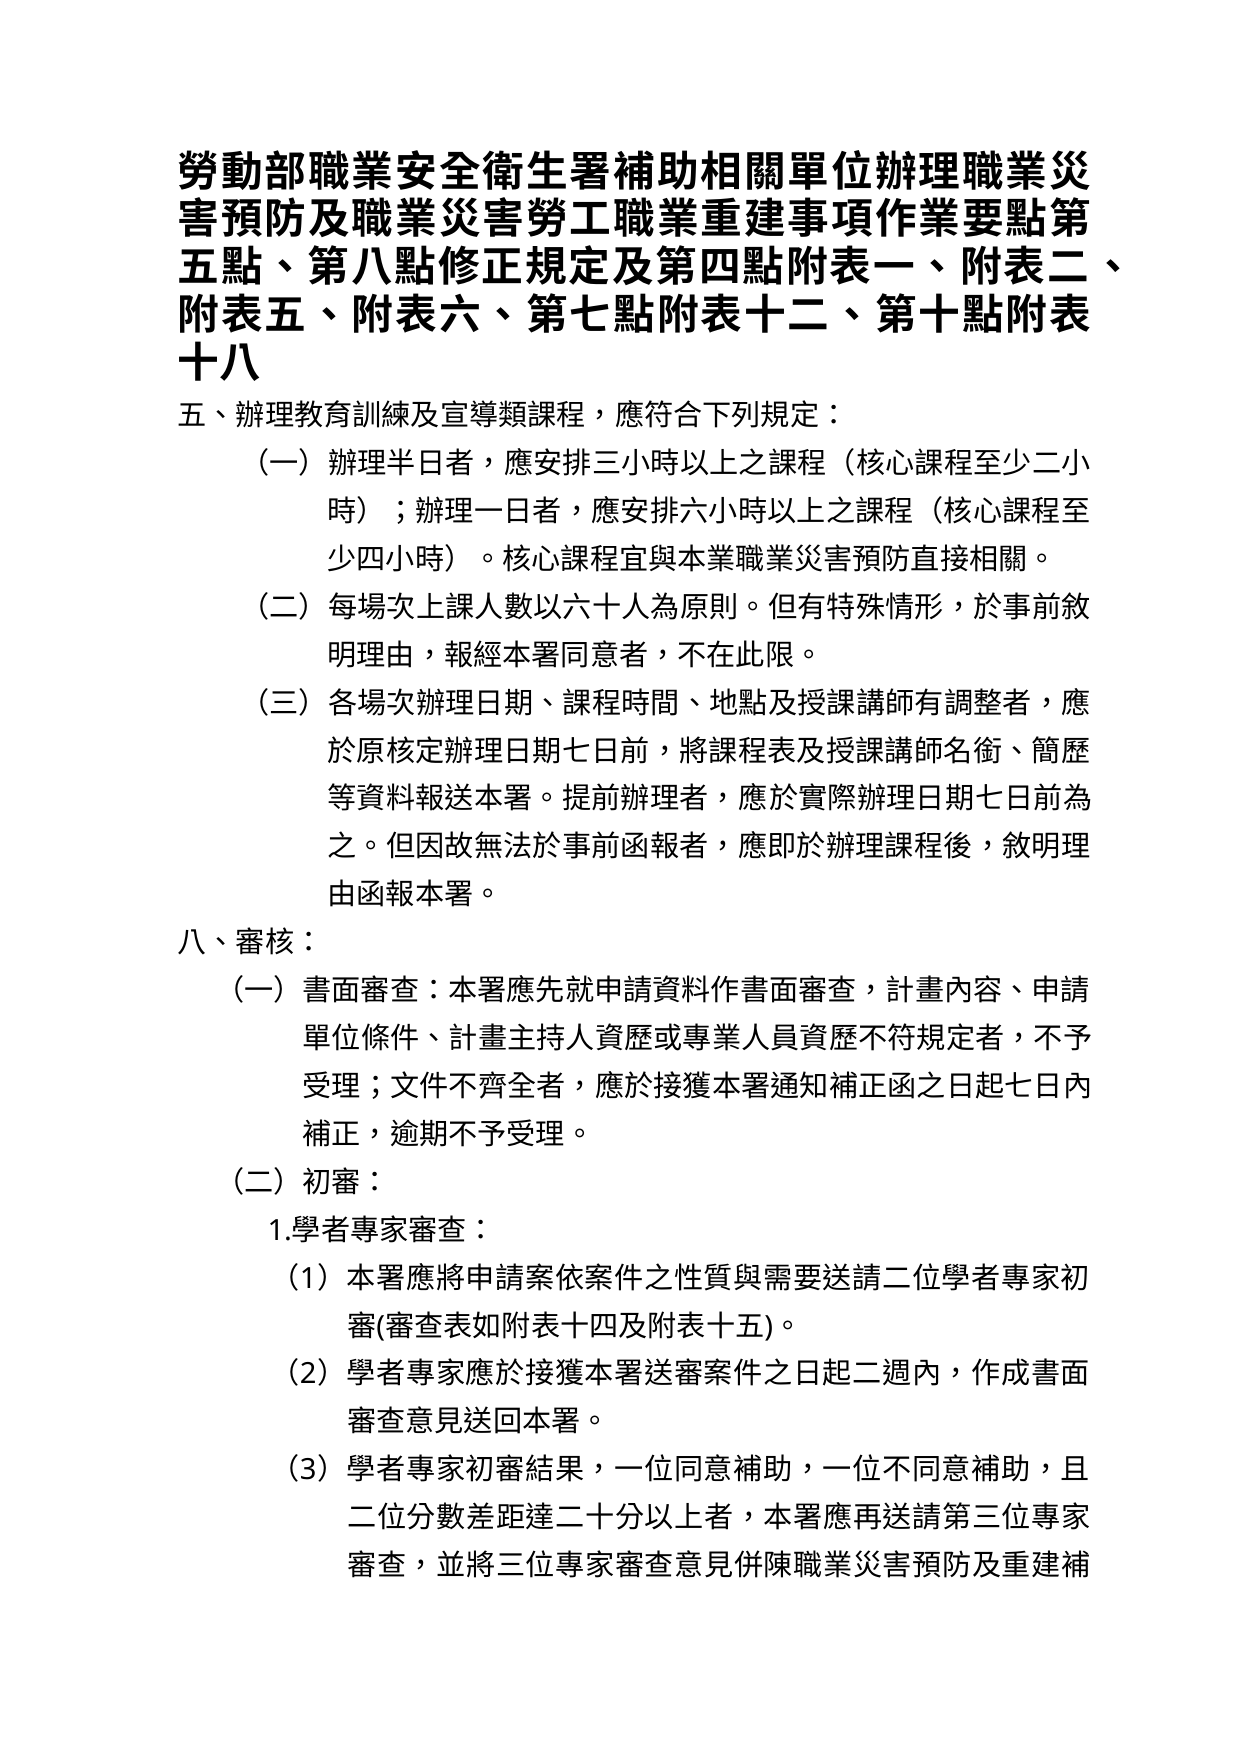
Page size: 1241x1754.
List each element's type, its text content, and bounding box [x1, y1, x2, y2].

text （一）辦理半日者，應安排三小時以上之課程（核心課程至少二小時）；辦理一日者，應安排六小時以上之課程（核心課程至少四小時）。核心課程宜與本業職業災害預防直接相關。 [240, 435, 1092, 579]
text 1.學者專家審查： [267, 1202, 1092, 1250]
text （二）初審： [215, 1154, 1092, 1202]
text （2）學者專家應於接獲本署送審案件之日起二週內，作成書面審查意見送回本署。 [270, 1346, 1092, 1441]
text （三）各場次辦理日期、課程時間、地點及授課講師有調整者，應於原核定辦理日期七日前，將課程表及授課講師名銜、簡歷等資料報送本署。提前辦理者，應於實際辦理日期七日前為之。但因故無法於事前函報者，應即於辦理課程後，敘明理由函報本署。 [240, 675, 1092, 914]
text （3）學者專家初審結果，一位同意補助，一位不同意補助，且二位分數差距達二十分以上者，本署應再送請第三位專家審查，並將三位專家審查意見併陳職業災害預防及重建補 [270, 1441, 1092, 1585]
list 八、審核： [177, 914, 1092, 962]
text （一）書面審查：本署應先就申請資料作書面審查，計畫內容、申請單位條件、計畫主持人資歷或專業人員資歷不符規定者，不予受理；文件不齊全者，應於接獲本署通知補正函之日起七日內補正，逾期不予受理。 [215, 962, 1092, 1154]
text （二）每場次上課人數以六十人為原則。但有特殊情形，於事前敘明理由，報經本署同意者，不在此限。 [240, 579, 1092, 675]
text （1）本署應將申請案依案件之性質與需要送請二位學者專家初審(審查表如附表十四及附表十五)。 [270, 1250, 1092, 1346]
text 五、辦理教育訓練及宣導類課程，應符合下列規定： [177, 387, 1092, 435]
text 勞動部職業安全衛生署補助相關單位辦理職業災害預防及職業災害勞工職業重建事項作業要點第五點、第八點修正規定及第四點附表一、附表二、附表五、附表六、第七點附表十二、第十點附表十八 [177, 148, 1092, 387]
